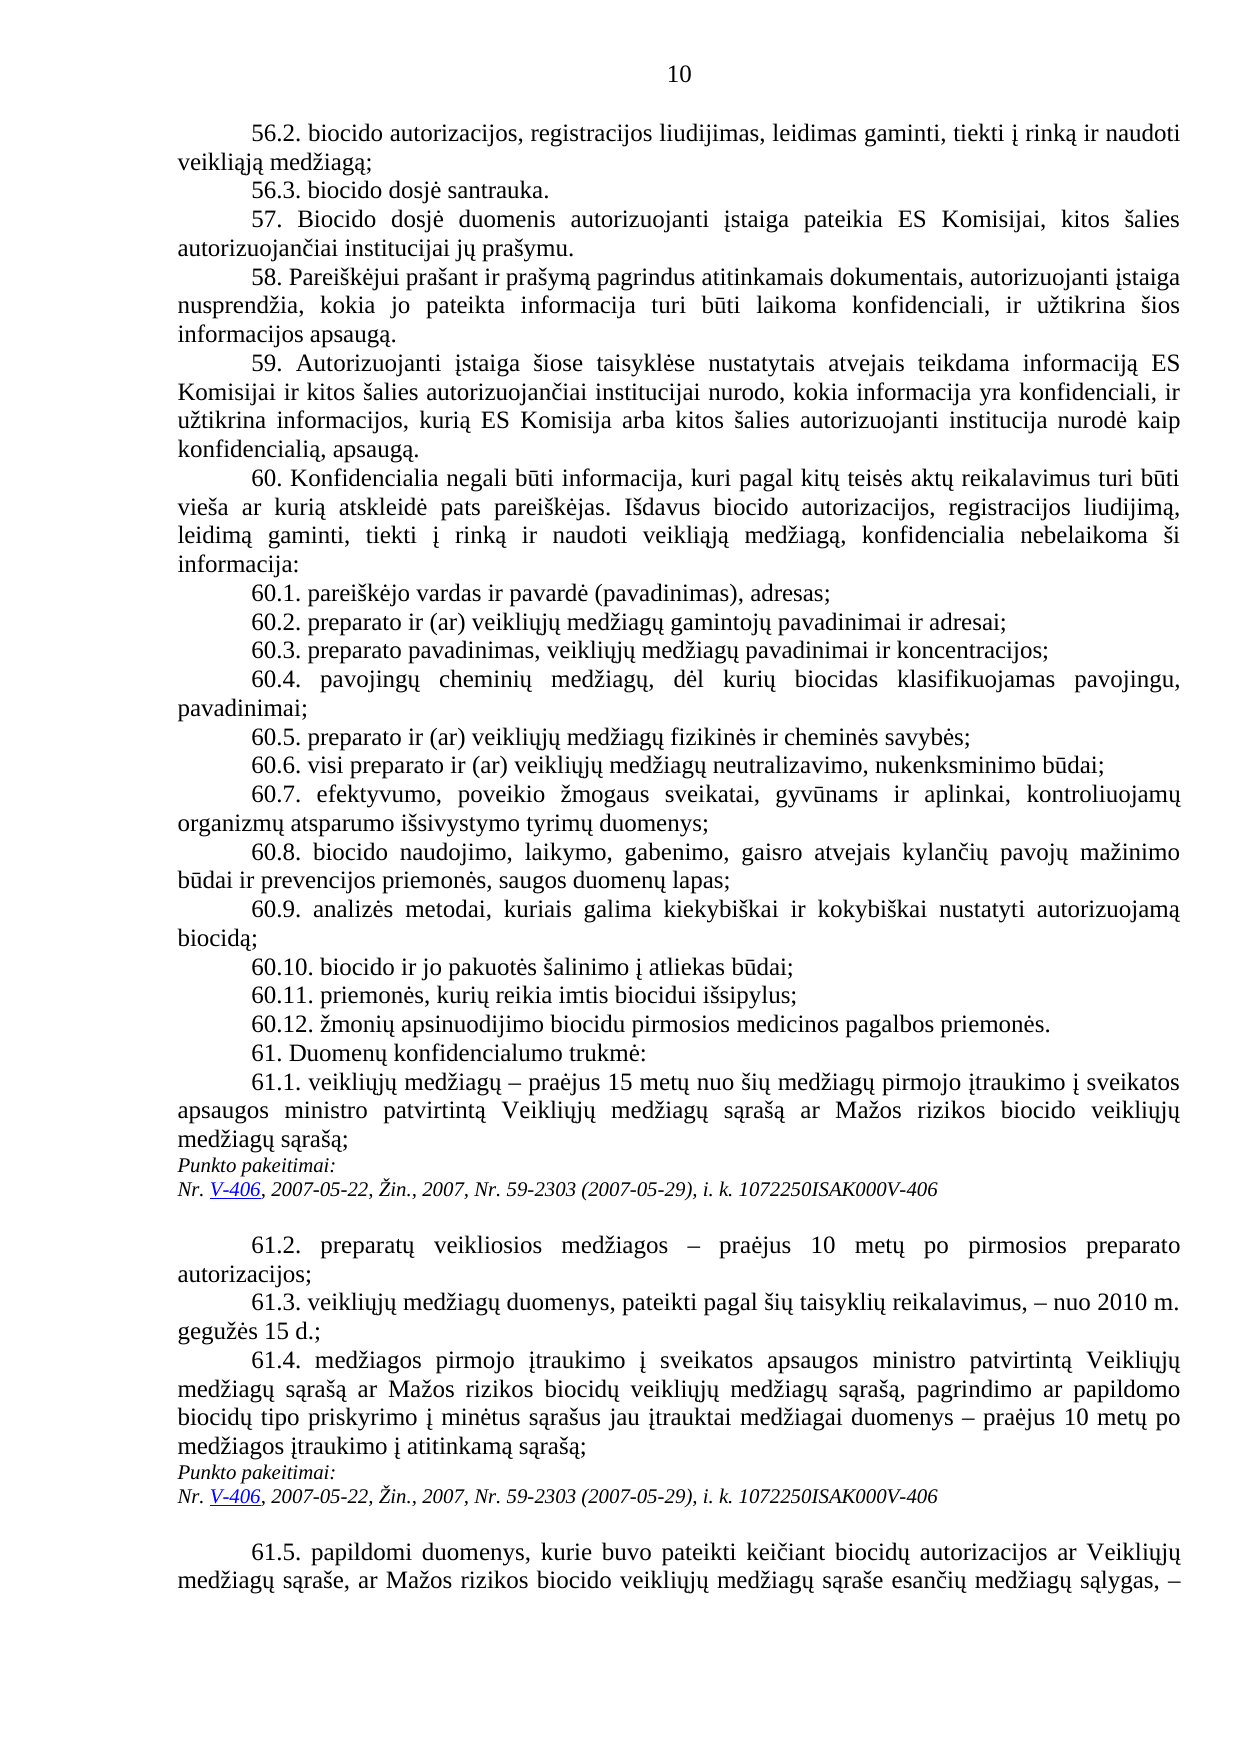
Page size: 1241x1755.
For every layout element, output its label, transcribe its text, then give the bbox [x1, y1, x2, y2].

text 60. Konfidencialia negali būti informacija, kuri pagal kitų teisės aktų reikalavimus turi būti vieša ar kurią atskleidė pats pareiškėjas. Išdavus biocido autorizacijos, registracijos liudijimą, leidimą gaminti, tiekti į rinką ir naudoti veikliąją medžiagą, konfidencialia nebelaikoma ši informacija: [177, 463, 1181, 578]
text 56.3. biocido dosjė santrauka. [177, 176, 1181, 204]
text 61.3. veikliųjų medžiagų duomenys, pateikti pagal šių taisyklių reikalavimus, – nuo 2010 m. gegužės 15 d.; [177, 1287, 1181, 1345]
text 61.1. veikliųjų medžiagų – praėjus 15 metų nuo šių medžiagų pirmojo įtraukimo į sveikatos apsaugos ministro patvirtintą Veikliųjų medžiagų sąrašą ar Mažos rizikos biocido veikliųjų medžiagų sąrašą; [177, 1067, 1181, 1153]
text 59. Autorizuojanti įstaiga šiose taisyklėse nustatytais atvejais teikdama informaciją ES Komisijai ir kitos šalies autorizuojančiai institucijai nurodo, kokia informacija yra konfidenciali, ir užtikrina informacijos, kurią ES Komisija arba kitos šalies autorizuojanti institucija nurodė kaip konfidencialią, apsaugą. [177, 348, 1181, 463]
text 61.4. medžiagos pirmojo įtraukimo į sveikatos apsaugos ministro patvirtintą Veikliųjų medžiagų sąrašą ar Mažos rizikos biocidų veikliųjų medžiagų sąrašą, pagrindimo ar papildomo biocidų tipo priskyrimo į minėtus sąrašus jau įtrauktai medžiagai duomenys – praėjus 10 metų po medžiagos įtraukimo į atitinkamą sąrašą; [177, 1345, 1181, 1460]
text Punkto pakeitimai: [177, 1153, 1181, 1177]
text 56.2. biocido autorizacijos, registracijos liudijimas, leidimas gaminti, tiekti į rinką ir naudoti veikliąją medžiagą; [177, 118, 1181, 176]
text Nr. V-406, 2007-05-22, Žin., 2007, Nr. 59-2303 (2007-05-29), i. k. 1072250ISAK000V-406 [177, 1177, 1181, 1201]
text 60.11. priemonės, kurių reikia imtis biocidui išsipylus; [177, 981, 1181, 1009]
text 60.2. preparato ir (ar) veikliųjų medžiagų gamintojų pavadinimai ir adresai; [177, 607, 1181, 636]
text 60.7. efektyvumo, poveikio žmogaus sveikatai, gyvūnams ir aplinkai, kontroliuojamų organizmų atsparumo išsivystymo tyrimų duomenys; [177, 779, 1181, 837]
text Nr. V-406, 2007-05-22, Žin., 2007, Nr. 59-2303 (2007-05-29), i. k. 1072250ISAK000V-406 [177, 1484, 1181, 1508]
text 60.9. analizės metodai, kuriais galima kiekybiškai ir kokybiškai nustatyti autorizuojamą biocidą; [177, 894, 1181, 952]
text 60.4. pavojingų cheminių medžiagų, dėl kurių biocidas klasifikuojamas pavojingu, pavadinimai; [177, 664, 1181, 722]
text 61.5. papildomi duomenys, kurie buvo pateikti keičiant biocidų autorizacijos ar Veikliųjų medžiagų sąraše, ar Mažos rizikos biocido veikliųjų medžiagų sąraše esančių medžiagų sąlygas, – [177, 1537, 1181, 1594]
text 61.2. preparatų veikliosios medžiagos – praėjus 10 metų po pirmosios preparato autorizacijos; [177, 1230, 1181, 1287]
text 60.5. preparato ir (ar) veikliųjų medžiagų fizikinės ir cheminės savybės; [177, 722, 1181, 751]
text 58. Pareiškėjui prašant ir prašymą pagrindus atitinkamais dokumentais, autorizuojanti įstaiga nusprendžia, kokia jo pateikta informacija turi būti laikoma konfidenciali, ir užtikrina šios informacijos apsaugą. [177, 262, 1181, 348]
text 60.8. biocido naudojimo, laikymo, gabenimo, gaisro atvejais kylančių pavojų mažinimo būdai ir prevencijos priemonės, saugos duomenų lapas; [177, 837, 1181, 894]
text 57. Biocido dosjė duomenis autorizuojanti įstaiga pateikia ES Komisijai, kitos šalies autorizuojančiai institucijai jų prašymu. [177, 204, 1181, 262]
text 60.6. visi preparato ir (ar) veikliųjų medžiagų neutralizavimo, nukenksminimo būdai; [177, 751, 1181, 779]
text Punkto pakeitimai: [177, 1460, 1181, 1484]
text 60.12. žmonių apsinuodijimo biocidu pirmosios medicinos pagalbos priemonės. [177, 1009, 1181, 1038]
text 60.1. pareiškėjo vardas ir pavardė (pavadinimas), adresas; [177, 578, 1181, 607]
text 61. Duomenų konfidencialumo trukmė: [177, 1038, 1181, 1067]
text 60.10. biocido ir jo pakuotės šalinimo į atliekas būdai; [177, 952, 1181, 981]
text 60.3. preparato pavadinimas, veikliųjų medžiagų pavadinimai ir koncentracijos; [177, 636, 1181, 664]
